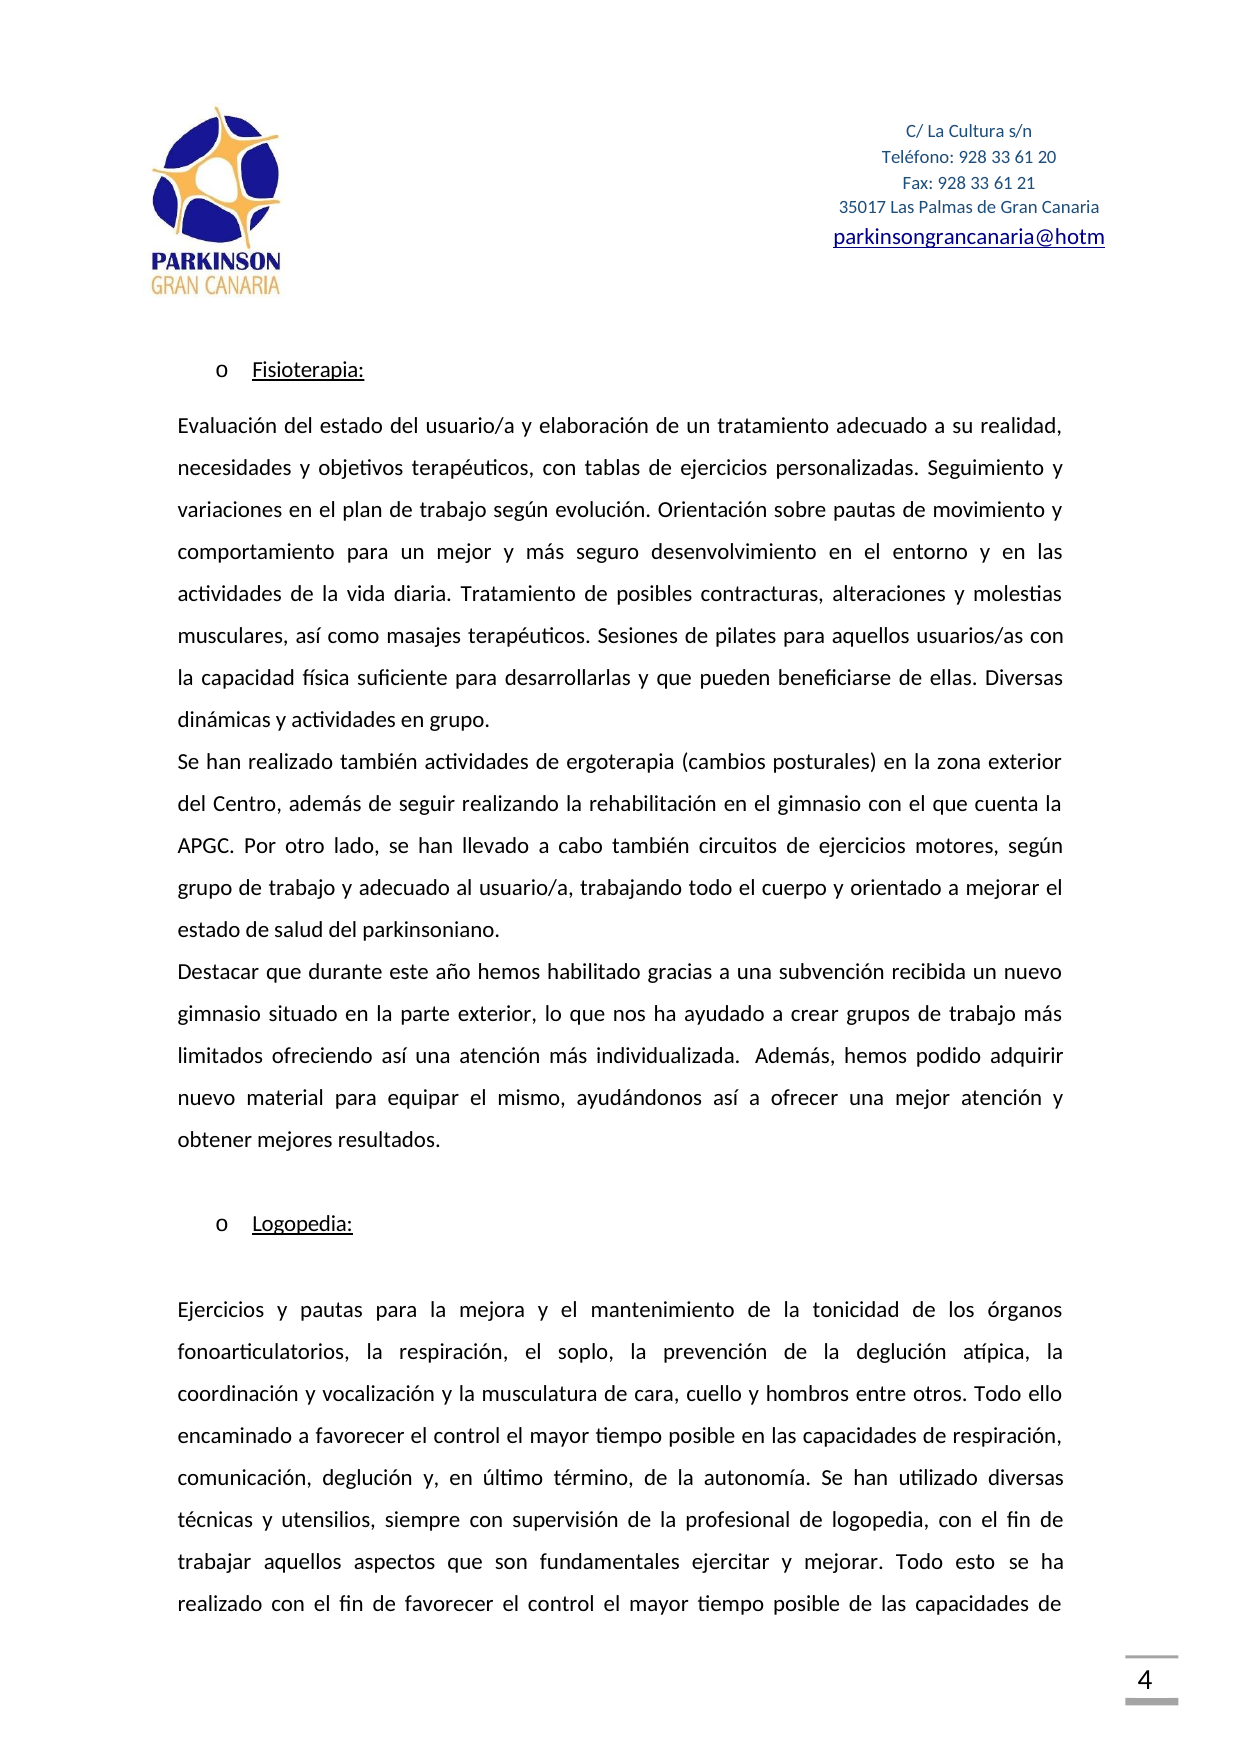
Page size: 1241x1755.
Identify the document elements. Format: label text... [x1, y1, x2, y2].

list Fisioterapia: [215, 354, 1066, 383]
text Evaluación del estado del usuario/a y elaboración de un tratamiento adecuado a su realidad, necesidades y objetivos terapéuticos, con tablas de ejercicios personalizadas. Seguimiento y variaciones en el plan de trabajo según evolución. Orientación sobre pautas de movimiento y comportamiento para un mejor y más seguro desenvolvimiento en el entorno y en las actividades de la vida diaria. Tratamiento de posibles contracturas, alteraciones y molestias musculares, así como masajes terapéuticos. Sesiones de pilates para aquellos usuarios/as con la capacidad física suficiente para desarrollarlas y que pueden beneficiarse de ellas. Diversas dinámicas y actividades en grupo. [177, 411, 1064, 733]
text Ejercicios y pautas para la mejora y el mantenimiento de la tonicidad de los órganos fonoarticulatorios, la respiración, el soplo, la prevención de la deglución atípica, la coordinación y vocalización y la musculatura de cara, cuello y hombros entre otros. Todo ello encaminado a favorecer el control el mayor tiempo posible en las capacidades de respiración, comunicación, deglución y, en último término, de la autonomía. Se han utilizado diversas técnicas y utensilios, siempre con supervisión de la profesional de logopedia, con el fin de trabajar aquellos aspectos que son fundamentales ejercitar y mejorar. Todo esto se ha realizado con el fin de favorecer el control el mayor tiempo posible de las capacidades de [177, 1296, 1064, 1617]
text Se han realizado también actividades de ergoterapia (cambios posturales) en la zona exterior del Centro, además de seguir realizando la rehabilitación en el gimnasio con el que cuenta la APGC. Por otro lado, se han llevado a cabo también circuitos de ejercicios motores, según grupo de trabajo y adecuado al usuario/a, trabajando todo el cuerpo y orientado a mejorar el estado de salud del parkinsoniano. [177, 747, 1064, 943]
text Destacar que durante este año hemos habilitado gracias a una subvención recibida un nuevo gimnasio situado en la parte exterior, lo que nos ha ayudado a crear grupos de trabajo más limitados ofreciendo así una atención más individualizada. Además, hemos podido adquirir nuevo material para equipar el mismo, ayudándonos así a ofrecer una mejor atención y obtener mejores resultados. [177, 957, 1064, 1153]
list Logopedia: [215, 1209, 1066, 1237]
